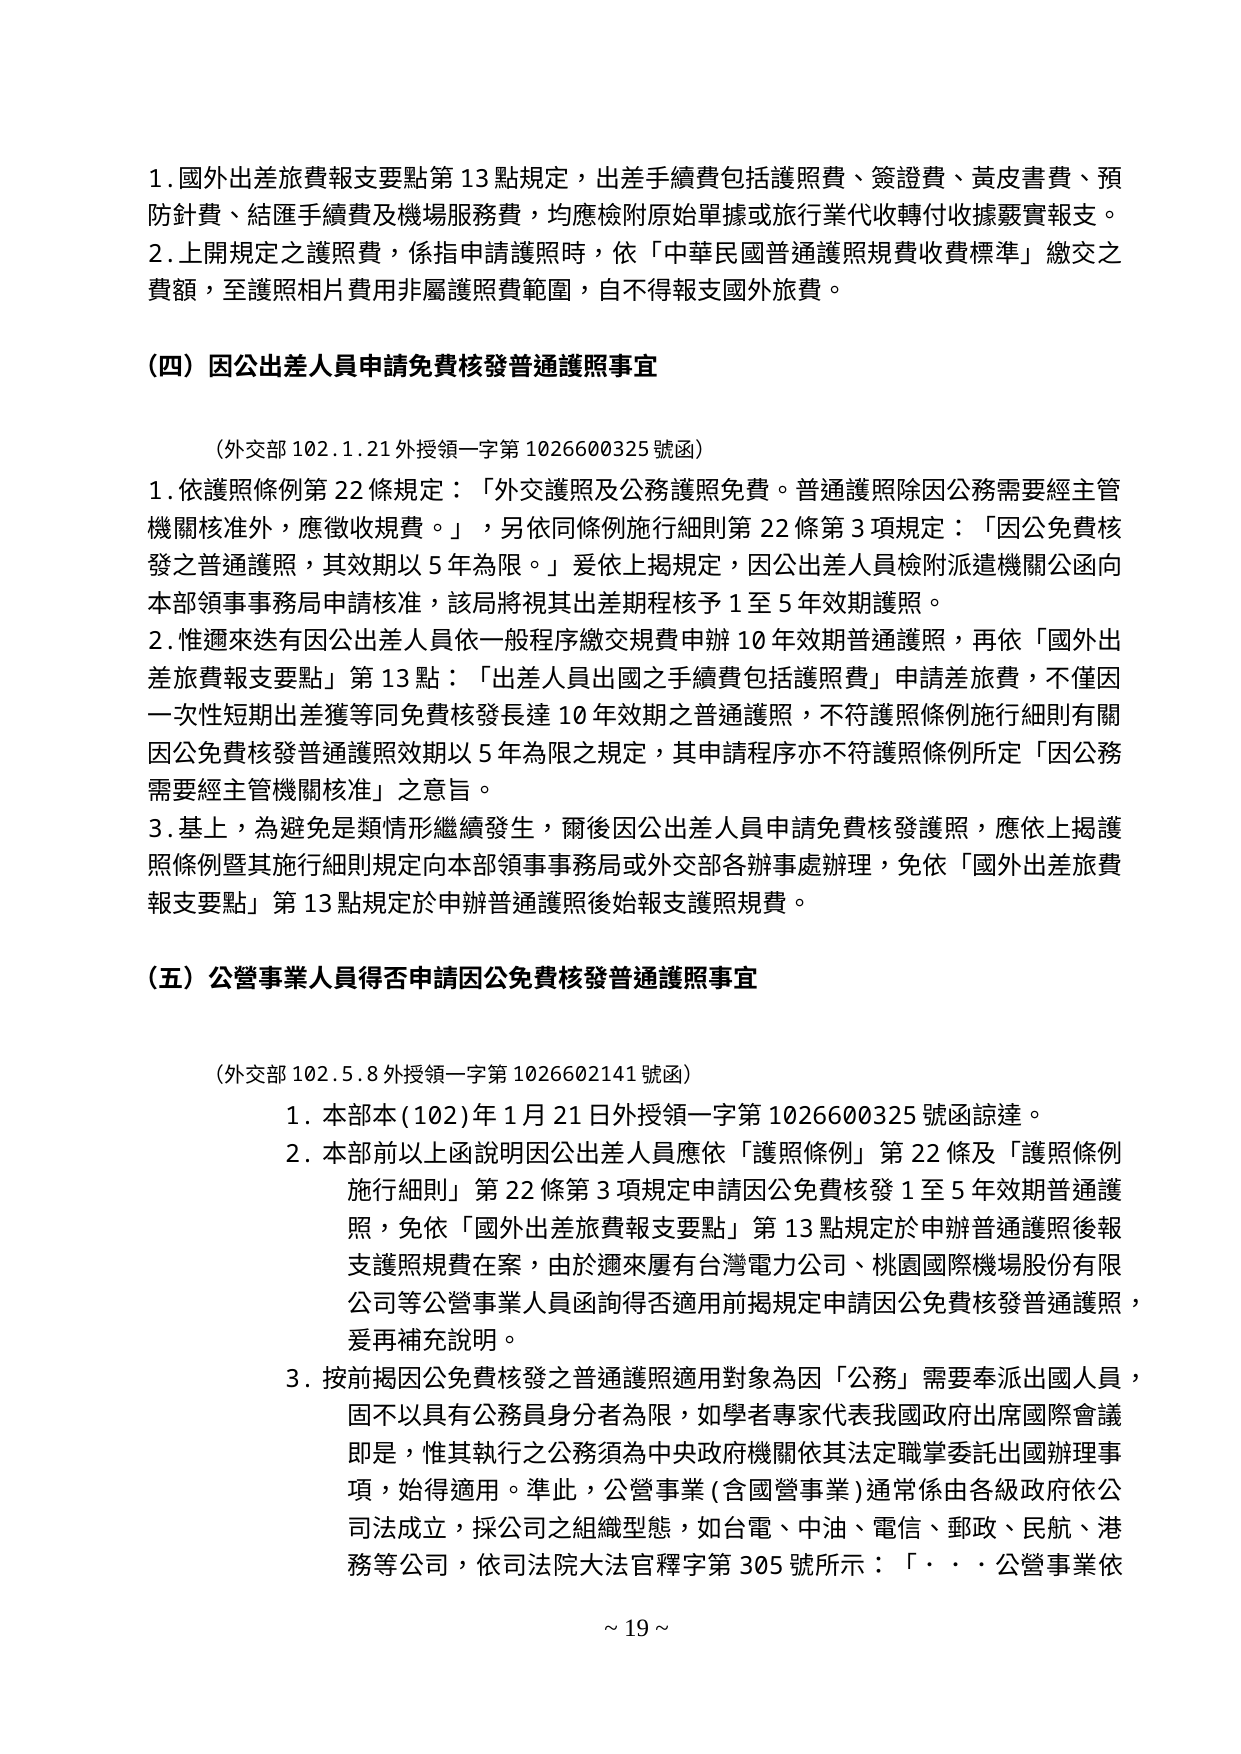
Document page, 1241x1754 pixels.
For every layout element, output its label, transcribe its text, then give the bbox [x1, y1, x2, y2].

list 本部前以上函說明因公出差人員應依「護照條例」第22條及「護照條例施行細則」第22條第3項規定申請因公免費核發1至5年效期普通護照，免依「國外出差旅費報支要點」第13點規定於申辦普通護照後報支護照規費在案，由於邇來屢有台灣電力公司、桃園國際機場股份有限公司等公營事業人員函詢得否適用前揭規定申請因公免費核發普通護照，爰再補充說明。 [285, 1132, 1123, 1357]
text 2.惟邇來迭有因公出差人員依一般程序繳交規費申辦10年效期普通護照，再依「國外出差旅費報支要點」第13點：「出差人員出國之手續費包括護照費」申請差旅費，不僅因一次性短期出差獲等同免費核發長達10年效期之普通護照，不符護照條例施行細則有關因公免費核發普通護照效期以5年為限之規定，其申請程序亦不符護照條例所定「因公務需要經主管機關核准」之意旨。 [148, 620, 1123, 807]
text （五）公營事業人員得否申請因公免費核發普通護照事宜 [133, 957, 1123, 995]
text 1.依護照條例第22條規定：「外交護照及公務護照免費。普通護照除因公務需要經主管機關核准外，應徵收規費。」，另依同條例施行細則第22條第3項規定：「因公免費核發之普通護照，其效期以5年為限。」爰依上揭規定，因公出差人員檢附派遣機關公函向本部領事事務局申請核准，該局將視其出差期程核予1至5年效期護照。 [148, 470, 1123, 620]
text （四）因公出差人員申請免費核發普通護照事宜 [133, 345, 1123, 382]
list 按前揭因公免費核發之普通護照適用對象為因「公務」需要奉派出國人員，固不以具有公務員身分者為限，如學者專家代表我國政府出席國際會議即是，惟其執行之公務須為中央政府機關依其法定職掌委託出國辦理事項，始得適用。準此，公營事業(含國營事業)通常係由各級政府依公司法成立，採公司之組織型態，如台電、中油、電信、郵政、民航、港務等公司，依司法院大法官釋字第305號所示：「．．．公營事業依公司法規定設立者，為私法人，與其人員間，為私法上之契約關係．．．」，故公營事業人員倘係由其任職公司派赴國外從事與該公司營利經營有關之活動，自非因公免費申請普通護照之適用對象；惟倘受中央事業主管機關委託赴國外參與國際會議或從事國際交流活動，則可檢附中央事業主管機關公函向本部申請免費核發1至5年效期之普通護照。 [285, 1357, 1123, 1582]
text 3.基上，為避免是類情形繼續發生，爾後因公出差人員申請免費核發護照，應依上揭護照條例暨其施行細則規定向本部領事事務局或外交部各辦事處辦理，免依「國外出差旅費報支要點」第13點規定於申辦普通護照後始報支護照規費。 [148, 807, 1123, 920]
list 本部本(102)年1月21日外授領一字第1026600325號函諒達。 [285, 1095, 1123, 1132]
text （外交部102.1.21外授領一字第1026600325號函） [204, 407, 1123, 470]
text 2.上開規定之護照費，係指申請護照時，依「中華民國普通護照規費收費標準」繳交之費額，至護照相片費用非屬護照費範圍，自不得報支國外旅費。 [148, 232, 1123, 307]
text 1.國外出差旅費報支要點第13點規定，出差手續費包括護照費、簽證費、黃皮書費、預防針費、結匯手續費及機場服務費，均應檢附原始單據或旅行業代收轉付收據覈實報支。 [148, 157, 1123, 232]
text （外交部102.5.8外授領一字第1026602141號函） [204, 1032, 1123, 1095]
